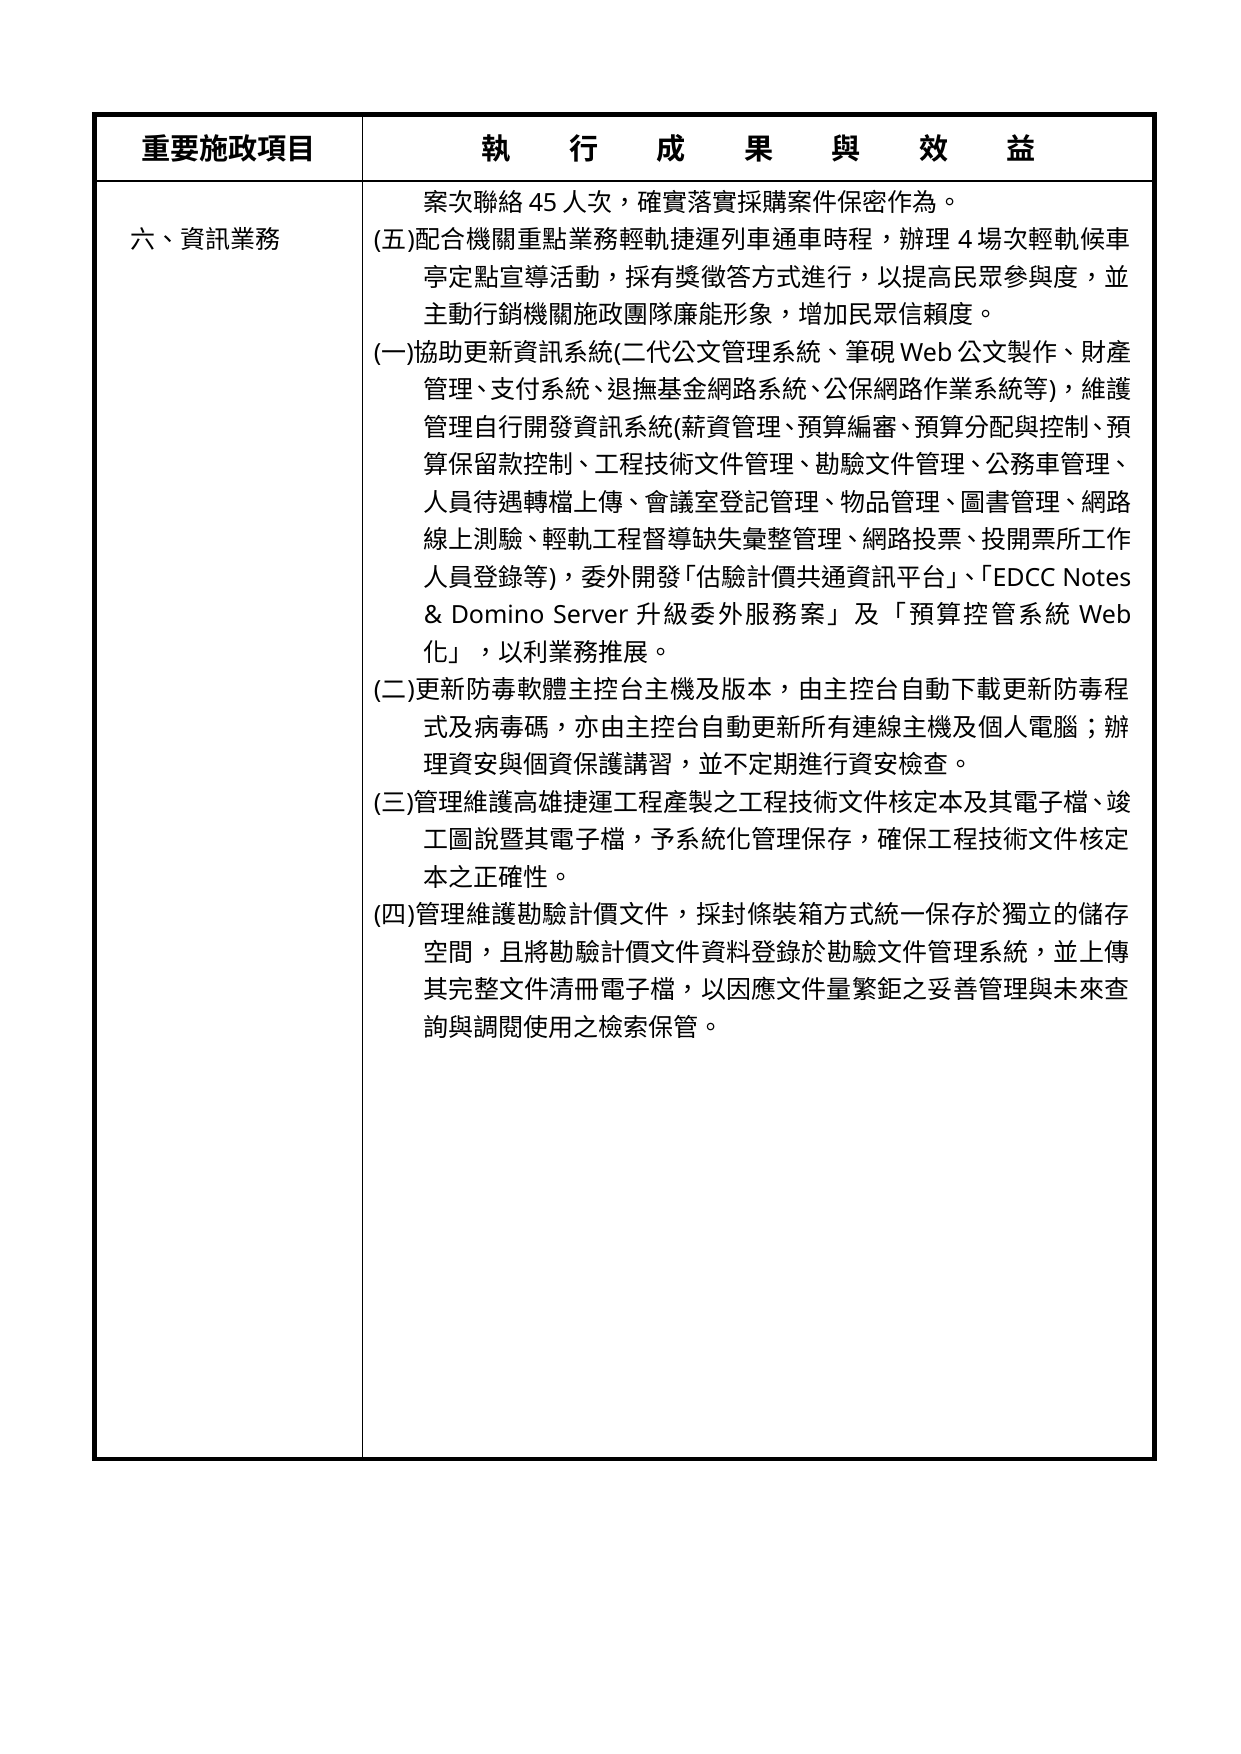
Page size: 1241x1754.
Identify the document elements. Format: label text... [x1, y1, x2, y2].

table_cell 案次聯絡45人次，確實落實採購案件保密作為。 (五)配合機關重點業務輕軌捷運列車通車時程，辦理4場次輕軌候車亭定點宣導活動，採有獎徵答方式進行，以提高民眾參與度，並主動行銷機關施政團隊廉能形象，增加民眾信賴度。 (一)協助更新資訊系統(二代公文管理系統、筆硯Web公文製作、財產管理、支付系統、退撫基金網路系統、公保網路作業系統等)，維護管理自行開發資訊系統(薪資管理、預算編審、預算分配與控制、預算保留款控制、工程技術文件管理、勘驗文件管理、公務車管理、人員待遇轉檔上傳、會議室登記管理、物品管理、圖書管理、網路線上測驗、輕軌工程督導缺失彙整管理、網路投票、投開票所工作人員登錄等)，委外開發「估驗計價共通資訊平台」、「EDCC Notes & Domino Server升級委外服務案」及「預算控管系統Web化」，以利業務推展。 (二)更新防毒軟體主控台主機及版本，由主控台自動下載更新防毒程式及病毒碼，亦由主控台自動更新所有連線主機及個人電腦；辦理資安與個資保護講習，並不定期進行資安檢查。 (三)管理維護高雄捷運工程產製之工程技術文件核定本及其電子檔、竣工圖說暨其電子檔，予系統化管理保存，確保工程技術文件核定本之正確性。 (四)管理維護勘驗計價文件，採封條裝箱方式統一保存於獨立的儲存空間，且將勘驗計價文件資料登錄於勘驗文件管理系統，並上傳其完整文件清冊電子檔，以因應文件量繁鉅之妥善管理與未來查詢與調閱使用之檢索保管。 [363, 182, 1152, 1456]
table_cell 六、資訊業務 [97, 182, 362, 1456]
table_header 執 行 成 果 與 效 益 [363, 117, 1152, 180]
table_header 重要施政項目 [97, 117, 362, 180]
